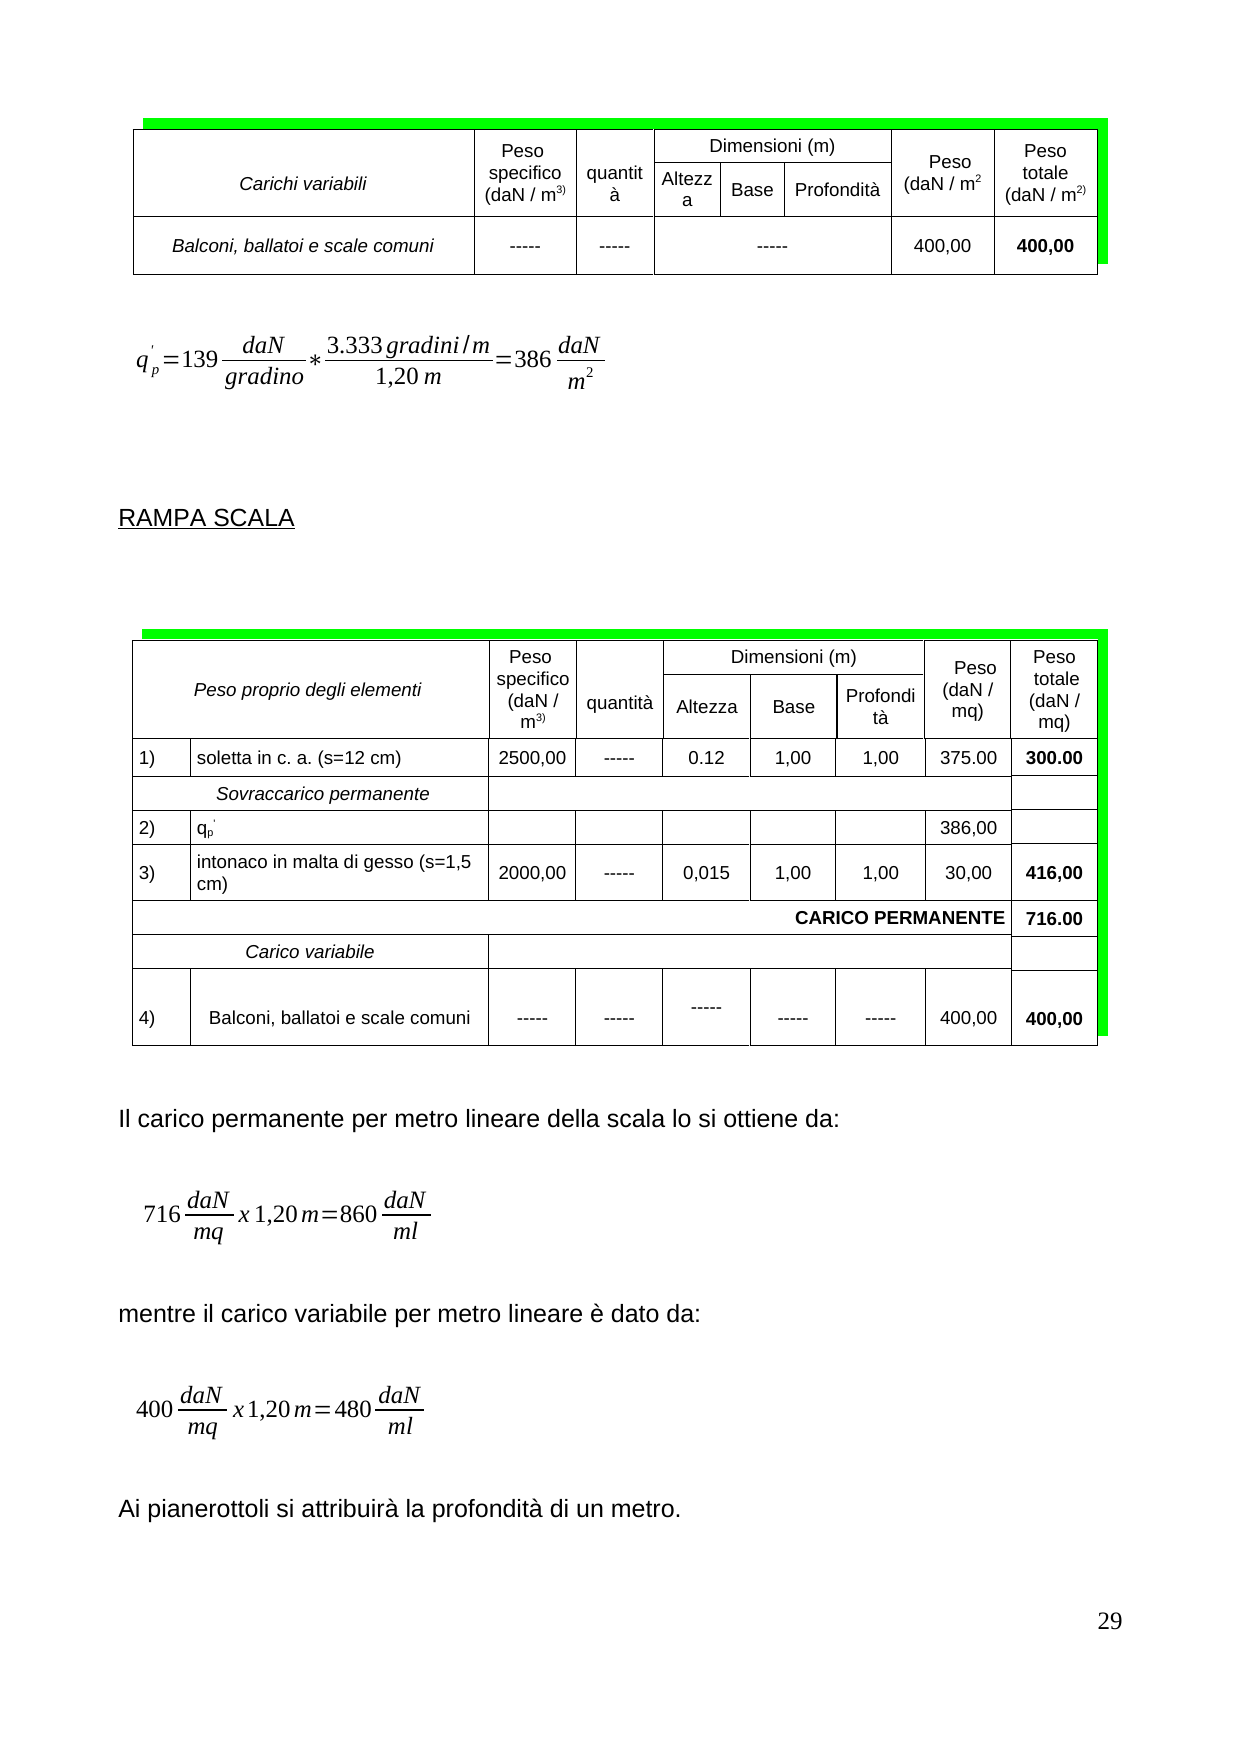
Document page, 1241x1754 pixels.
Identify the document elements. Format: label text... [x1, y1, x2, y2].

table_cell [489, 935, 1011, 968]
table_header Peso totale (daN / mq) [1011, 641, 1097, 738]
table_cell 1,00 [751, 845, 835, 900]
table_cell [751, 811, 835, 844]
table_cell Base [721, 163, 784, 216]
table_cell ----- [751, 969, 835, 1045]
table_cell Carico variabile [133, 935, 488, 968]
table_cell Sovraccarico permanente [133, 777, 488, 810]
table_header Dimensioni (m) [664, 641, 923, 674]
table_cell ----- [576, 969, 662, 1045]
table_header Peso (daN / m2 [892, 130, 994, 216]
table_header 0,12 [663, 739, 749, 776]
table_cell [1012, 937, 1097, 970]
table_cell 4) [133, 969, 190, 1045]
table_cell Altezza [655, 163, 720, 216]
subtitle RAMPA SCALA [118, 503, 1122, 531]
table_header ----- [576, 739, 662, 776]
table_header Peso specifico (daN / m3) [490, 641, 576, 738]
table_cell 386,00 [926, 811, 1011, 844]
table_cell ----- [655, 217, 891, 274]
table_header quantità [577, 641, 663, 738]
text Ai pianerottoli si attribuirà la profondità di un metro. [118, 1494, 1122, 1523]
table_header Carichi variabili [134, 130, 474, 216]
table_cell CARICO PERMANENTE [133, 901, 1011, 934]
table_header Dimensioni (m) [655, 130, 891, 162]
table_cell qp' [191, 811, 488, 844]
table_cell [489, 811, 575, 844]
table_header quantità [577, 130, 653, 216]
table_cell [663, 811, 749, 844]
table_cell ----- [836, 969, 925, 1045]
text mentre il carico variabile per metro lineare è dato da: [118, 1299, 1122, 1328]
table_cell [1012, 810, 1097, 843]
table_header Peso totale (daN / m2) [995, 130, 1097, 216]
table_cell Profondità [838, 675, 923, 738]
table_cell 0,015 [663, 845, 749, 900]
table_cell 400,00 [926, 969, 1011, 1045]
table_cell Altezza [664, 675, 749, 738]
table_header 1) [133, 739, 190, 776]
table_header soletta in c. a. (s=12 cm) [191, 739, 488, 776]
table_cell intonaco in malta di gesso (s=1,5 cm) [191, 845, 488, 900]
table_header 375,00 [926, 739, 1011, 776]
table_cell 400,00 [1012, 971, 1097, 1045]
table_cell ----- [576, 845, 662, 900]
table_cell 2000,00 [489, 845, 575, 900]
table_cell Balconi, ballatoi e scale comuni [134, 217, 474, 274]
table_header 1,00 [836, 739, 925, 776]
table_header Peso (daN / mq) [925, 641, 1010, 738]
table_cell Base [751, 675, 836, 738]
table_cell ----- [663, 969, 749, 1045]
table_cell ----- [577, 217, 653, 274]
table_cell 30,00 [926, 845, 1011, 900]
table_cell Balconi, ballatoi e scale comuni [191, 969, 488, 1045]
table_cell [1012, 776, 1097, 809]
table_cell [576, 811, 662, 844]
table_header Peso specifico (daN / m3) [475, 130, 576, 216]
table_header 300,00 [1012, 739, 1097, 775]
table_cell 416,00 [1012, 844, 1097, 900]
table_cell ----- [475, 217, 576, 274]
table_cell 2) [133, 811, 190, 844]
table_cell 1,00 [836, 845, 925, 900]
table_cell 3) [133, 845, 190, 900]
table_cell 400,00 [995, 217, 1097, 274]
table_header 1,00 [751, 739, 835, 776]
table_cell 400,00 [892, 217, 994, 274]
text Il carico permanente per metro lineare della scala lo si ottiene da: [118, 1104, 1122, 1132]
table_header Peso proprio degli elementi [133, 641, 489, 738]
table_header 2500,00 [489, 739, 575, 776]
table_cell 716,00 [1012, 901, 1097, 936]
table_cell [489, 777, 1011, 810]
table_cell ----- [489, 969, 575, 1045]
table_cell [836, 811, 925, 844]
table_cell Profondità [785, 163, 891, 216]
